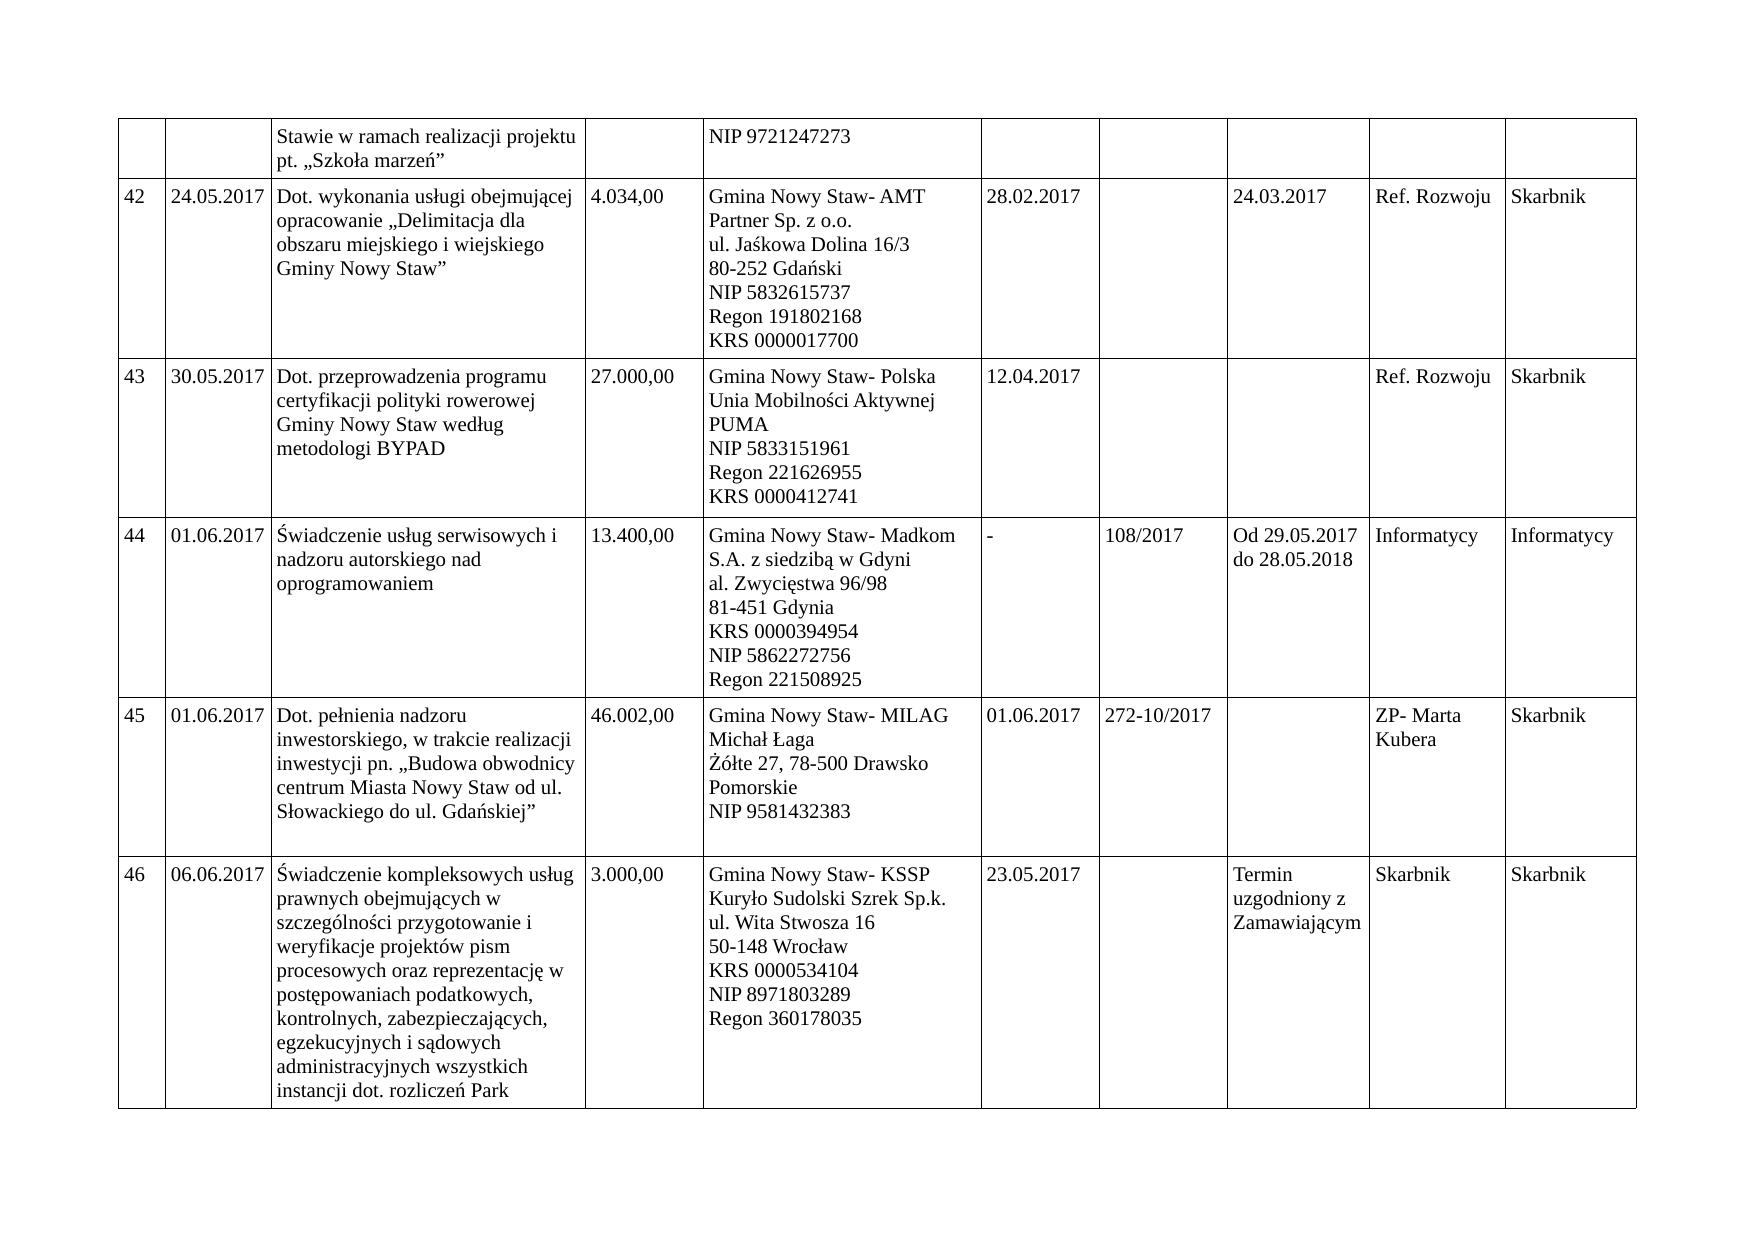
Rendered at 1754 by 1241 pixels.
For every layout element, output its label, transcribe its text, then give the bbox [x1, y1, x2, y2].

table_cell Skarbnik [1370, 857, 1505, 1108]
table_cell [1506, 119, 1636, 178]
table_cell [1100, 119, 1227, 178]
table_cell Świadczenie kompleksowych usług prawnych obejmujących w szczególności przygotowanie i weryfikacje projektów pism procesowych oraz reprezentację w postępowaniach podatkowych, kontrolnych, zabezpieczających, egzekucyjnych i sądowych administracyjnych wszystkich instancji dot. rozliczeń Park [272, 857, 585, 1108]
table_cell Gmina Nowy Staw- Polska Unia Mobilności Aktywnej PUMA NIP 5833151961 Regon 221626955 KRS 0000412741 [704, 359, 981, 517]
table_cell Skarbnik [1506, 359, 1636, 517]
table_cell Dot. przeprowadzenia programu certyfikacji polityki rowerowej Gminy Nowy Staw według metodologi BYPAD [272, 359, 585, 517]
table_cell 3.000,00 [586, 857, 703, 1108]
table_cell 24.03.2017 [1228, 179, 1369, 358]
table_cell Skarbnik [1506, 179, 1636, 358]
table_cell Informatycy [1506, 518, 1636, 697]
table_cell [1228, 359, 1369, 517]
table_cell [1228, 119, 1369, 178]
table_cell 44 [119, 518, 165, 697]
table_cell Świadczenie usług serwisowych i nadzoru autorskiego nad oprogramowaniem [272, 518, 585, 697]
table_cell - [982, 518, 1099, 697]
table_cell 46 [119, 857, 165, 1108]
table_cell Ref. Rozwoju [1370, 359, 1505, 517]
table_cell 27.000,00 [586, 359, 703, 517]
table_cell Skarbnik [1506, 698, 1636, 856]
table_cell 01.06.2017 [982, 698, 1099, 856]
table_cell Ref. Rozwoju [1370, 179, 1505, 358]
table_cell 13.400,00 [586, 518, 703, 697]
table_cell 01.06.2017 [166, 518, 271, 697]
table_cell [166, 119, 271, 178]
table_cell [586, 119, 703, 178]
table_cell Informatycy [1370, 518, 1505, 697]
table_cell [1228, 698, 1369, 856]
table_cell Od 29.05.2017 do 28.05.2018 [1228, 518, 1369, 697]
table_cell 24.05.2017 [166, 179, 271, 358]
table_cell 23.05.2017 [982, 857, 1099, 1108]
table_cell Dot. pełnienia nadzoru inwestorskiego, w trakcie realizacji inwestycji pn. „Budowa obwodnicy centrum Miasta Nowy Staw od ul. Słowackiego do ul. Gdańskiej” [272, 698, 585, 856]
table_cell Gmina Nowy Staw- Madkom S.A. z siedzibą w Gdyni al. Zwycięstwa 96/98 81-451 Gdynia KRS 0000394954 NIP 5862272756 Regon 221508925 [704, 518, 981, 697]
table_cell 28.02.2017 [982, 179, 1099, 358]
table_cell ZP- Marta Kubera [1370, 698, 1505, 856]
table_cell 30.05.2017 [166, 359, 271, 517]
table_cell [1100, 857, 1227, 1108]
table_cell NIP 9721247273 [704, 119, 981, 178]
table_cell [1370, 119, 1505, 178]
table_cell Gmina Nowy Staw- MILAG Michał Łaga Żółte 27, 78-500 Drawsko Pomorskie NIP 9581432383 [704, 698, 981, 856]
table_cell Gmina Nowy Staw- AMT Partner Sp. z o.o. ul. Jaśkowa Dolina 16/3 80-252 Gdański NIP 5832615737 Regon 191802168 KRS 0000017700 [704, 179, 981, 358]
table_cell 01.06.2017 [166, 698, 271, 856]
table_cell 06.06.2017 [166, 857, 271, 1108]
table_cell 4.034,00 [586, 179, 703, 358]
table_cell Dot. wykonania usługi obejmującej opracowanie „Delimitacja dla obszaru miejskiego i wiejskiego Gminy Nowy Staw” [272, 179, 585, 358]
table_cell Gmina Nowy Staw- KSSP Kuryło Sudolski Szrek Sp.k. ul. Wita Stwosza 16 50-148 Wrocław KRS 0000534104 NIP 8971803289 Regon 360178035 [704, 857, 981, 1108]
table_cell 46.002,00 [586, 698, 703, 856]
table_cell Skarbnik [1506, 857, 1636, 1108]
table_cell [119, 119, 165, 178]
table_cell Stawie w ramach realizacji projektu pt. „Szkoła marzeń” [272, 119, 585, 178]
table_cell 42 [119, 179, 165, 358]
table_cell Termin uzgodniony z Zamawiającym [1228, 857, 1369, 1108]
table_cell 108/2017 [1100, 518, 1227, 697]
table_cell [982, 119, 1099, 178]
table_cell 12.04.2017 [982, 359, 1099, 517]
table_cell [1100, 179, 1227, 358]
table_cell 43 [119, 359, 165, 517]
table_cell [1100, 359, 1227, 517]
table_cell 45 [119, 698, 165, 856]
table_cell 272-10/2017 [1100, 698, 1227, 856]
